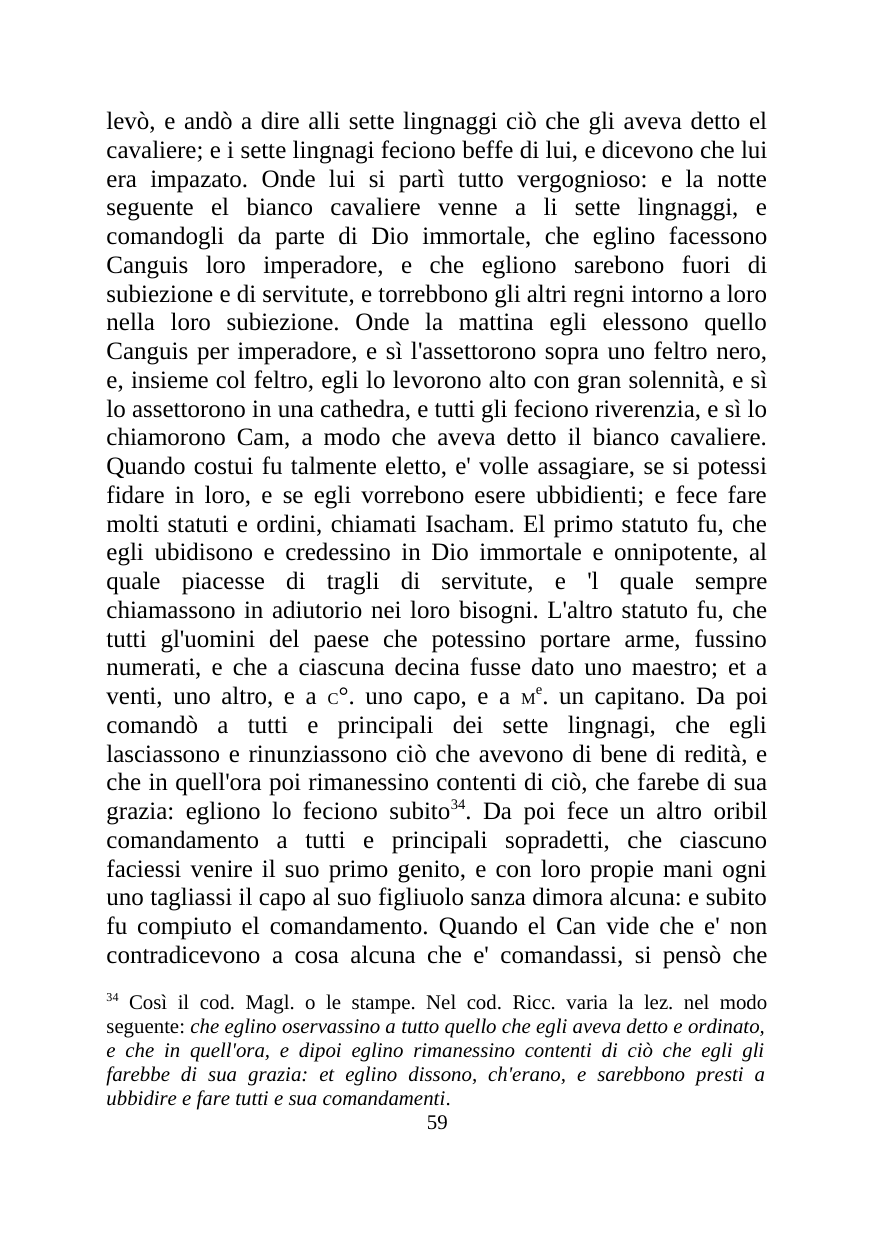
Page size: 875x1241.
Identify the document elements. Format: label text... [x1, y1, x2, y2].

text levò, e andò a dire alli sette lingnaggi ciò che gli aveva detto el cavaliere; e i sette lingnagi feciono beffe di lui, e dicevono che lui era impazato. Onde lui si partì tutto vergognioso: e la notte seguente el bianco cavaliere venne a li sette lingnaggi, e comandogli da parte di Dio immortale, che eglino facessono Canguis loro imperadore, e che egliono sarebono fuori di subiezione e di servitute, e torrebbono gli altri regni intorno a loro nella loro subiezione. Onde la mattina egli elessono quello Canguis per imperadore, e sì l'assettorono sopra uno feltro nero, e, insieme col feltro, egli lo levorono alto con gran solennità, e sì lo assettorono in una cathedra, e tutti gli feciono riverenzia, e sì lo chiamorono Cam, a modo che aveva detto il bianco cavaliere. Quando costui fu talmente eletto, e' volle assagiare, se si potessi fidare in loro, e se egli vorrebono esere ubbidienti; e fece fare molti statuti e ordini, chiamati Isacham. El primo statuto fu, che egli ubidisono e credessino in Dio immortale e onnipotente, al quale piacesse di tragli di servitute, e 'l quale sempre chiamassono in adiutorio nei loro bisogni. L'altro statuto fu, che tutti gl'uomini del paese che potessino portare arme, fussino numerati, e che a ciascuna decina fusse dato uno maestro; et a venti, uno altro, e a c°. uno capo, e a me. un capitano. Da poi comandò a tutti e principali dei sette lingnagi, che egli lasciassono e rinunziassono ciò che avevono di bene di redità, e che in quell'ora poi rimanessino contenti di ciò, che farebe di sua grazia: egliono lo feciono subito. Da poi fece un altro oribil comandamento a tutti e principali sopradetti, che ciascuno faciessi venire il suo primo genito, e con loro propie mani ogni uno tagliassi il capo al suo figliuolo sanza dimora alcuna: e subito fu compiuto el comandamento. Quando el Can vide che e' non contradicevono a cosa alcuna che e' comandassi, si pensò che [106, 106, 768, 969]
text Così il cod. Magl. o le stampe. Nel cod. Ricc. varia la lez. nel modo seguente: che eglino oservassino a tutto quello che egli aveva detto e ordinato, e che in quell'ora, e dipoi eglino rimanessino contenti di ciò che egli gli farebbe di sua grazia: et eglino dissono, ch'erano, e sarebbono presti a ubbidire e fare tutti e sua comandamenti. [106, 989, 768, 1110]
